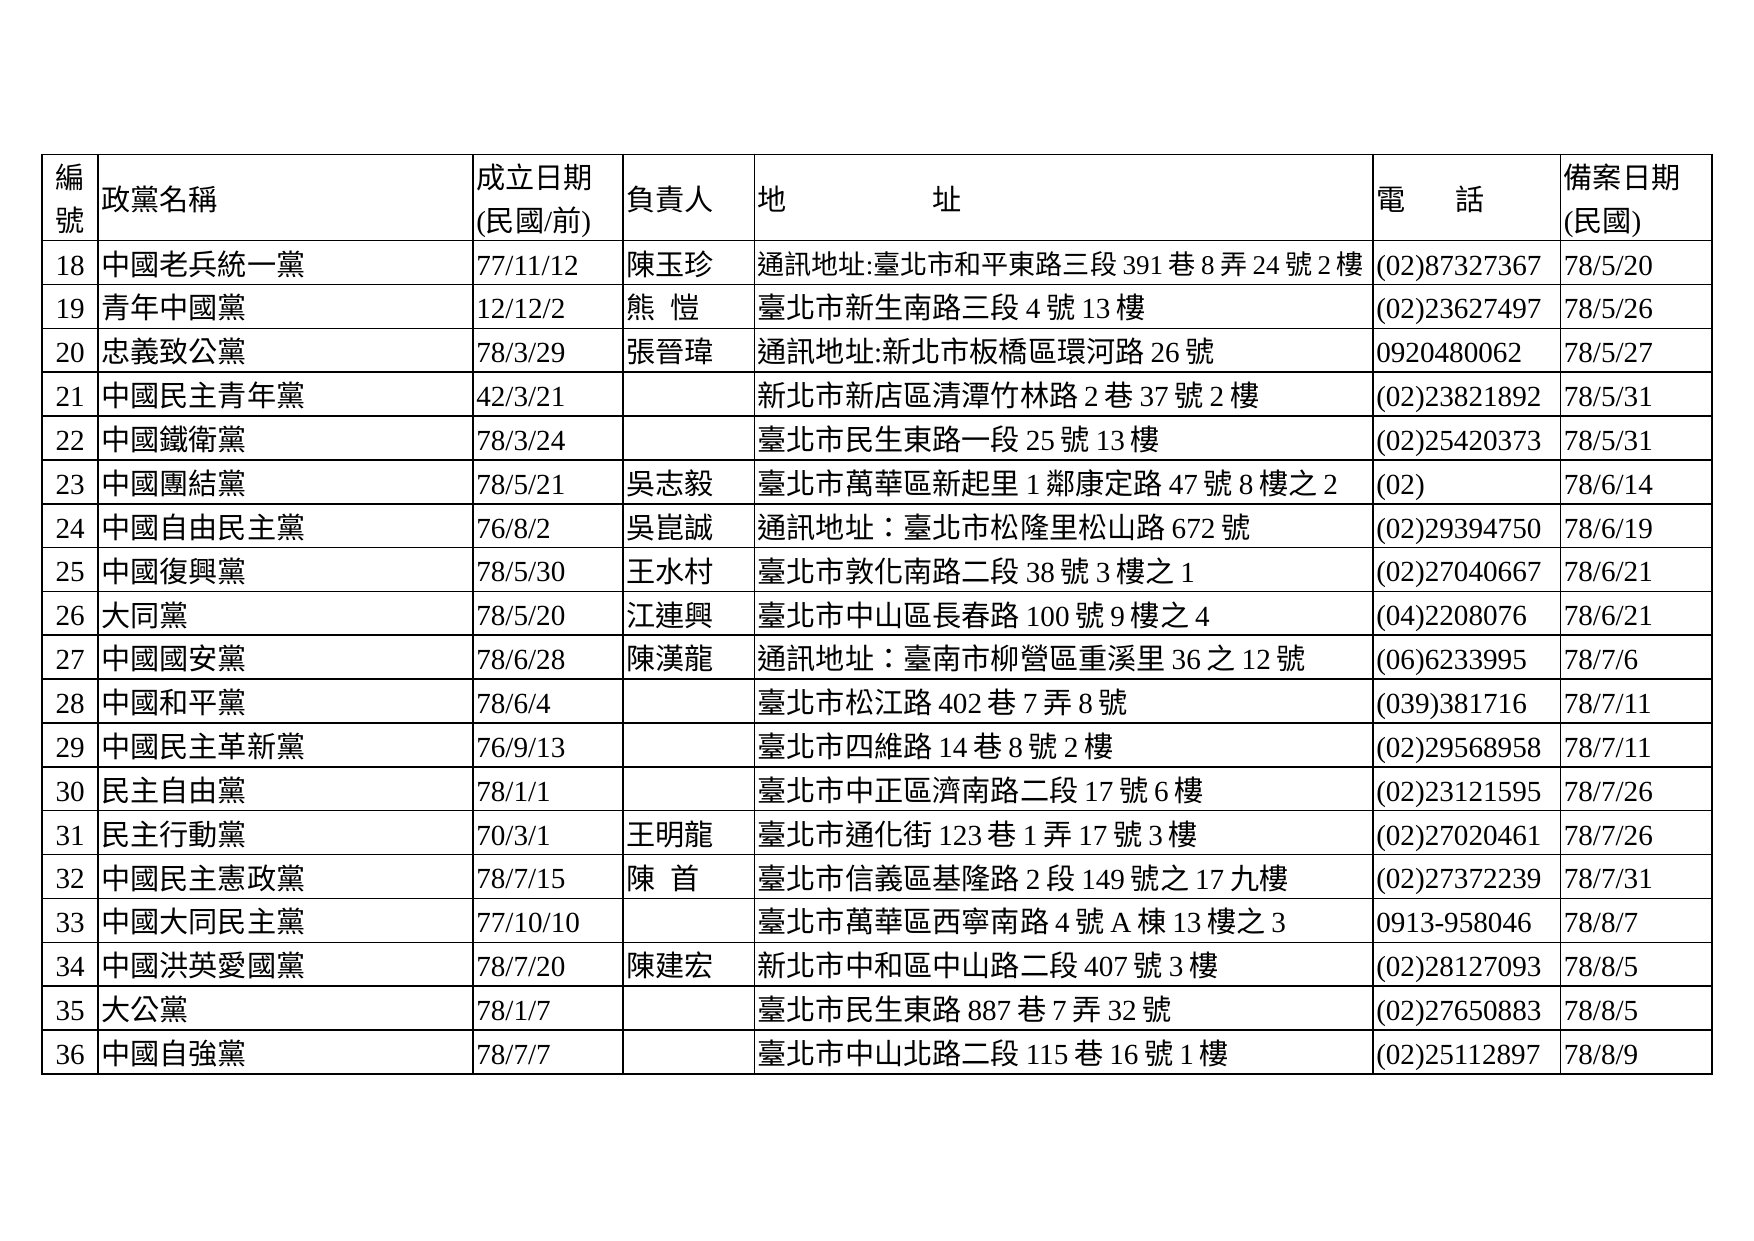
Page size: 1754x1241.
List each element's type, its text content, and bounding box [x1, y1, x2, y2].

table_cell 42/3/21 [474, 373, 622, 415]
table_cell [624, 987, 754, 1029]
table_cell 78/5/20 [474, 592, 622, 634]
table_cell 77/11/12 [474, 241, 622, 283]
table_cell 通訊地址:臺北市和平東路三段391巷8弄24號2樓 [755, 241, 1372, 283]
table_cell 78/7/11 [1561, 724, 1711, 766]
table_cell 中國和平黨 [99, 680, 472, 722]
table_cell 21 [43, 373, 97, 415]
table_cell 78/8/7 [1561, 899, 1711, 941]
table_cell 76/9/13 [474, 724, 622, 766]
table_cell 新北市新店區清潭竹林路2巷37號2樓 [755, 373, 1372, 415]
table_cell 吳志毅 [624, 461, 754, 503]
table_cell 中國民主青年黨 [99, 373, 472, 415]
table_cell 31 [43, 811, 97, 854]
table_cell (02)28127093 [1374, 943, 1560, 985]
table_cell 78/5/21 [474, 461, 622, 503]
table_cell 27 [43, 636, 97, 678]
table_cell [624, 680, 754, 722]
table_cell 中國國安黨 [99, 636, 472, 678]
table_cell 78/7/15 [474, 855, 622, 897]
table_cell 王明龍 [624, 811, 754, 854]
table_cell (02)27040667 [1374, 548, 1560, 591]
table_cell [624, 1031, 754, 1073]
table_cell 78/6/28 [474, 636, 622, 678]
table_cell 臺北市民生東路887巷7弄32號 [755, 987, 1372, 1029]
table_cell 通訊地址：臺南市柳營區重溪里36之12號 [755, 636, 1372, 678]
table_cell [624, 417, 754, 459]
table_cell (02)29394750 [1374, 505, 1560, 547]
table_cell 20 [43, 329, 97, 371]
table_cell 民主自由黨 [99, 768, 472, 810]
table_cell (02)27650883 [1374, 987, 1560, 1029]
table_cell 70/3/1 [474, 811, 622, 854]
table_cell 18 [43, 241, 97, 283]
table_cell 78/8/9 [1561, 1031, 1711, 1073]
table_cell 77/10/10 [474, 899, 622, 941]
table_cell 臺北市中正區濟南路二段17號6樓 [755, 768, 1372, 810]
table_cell 中國自強黨 [99, 1031, 472, 1073]
table_cell 陳玉珍 [624, 241, 754, 283]
table_cell 陳漢龍 [624, 636, 754, 678]
table_cell 78/6/19 [1561, 505, 1711, 547]
table_cell 78/3/29 [474, 329, 622, 371]
table_cell 22 [43, 417, 97, 459]
table_cell 中國團結黨 [99, 461, 472, 503]
table_cell 78/5/30 [474, 548, 622, 591]
table_cell 臺北市四維路14巷8號2樓 [755, 724, 1372, 766]
table_cell 中國復興黨 [99, 548, 472, 591]
table_cell 臺北市萬華區新起里1鄰康定路47號8樓之2 [755, 461, 1372, 503]
table_cell 78/5/26 [1561, 285, 1711, 327]
table_cell 臺北市松江路402巷7弄8號 [755, 680, 1372, 722]
table_cell 78/6/21 [1561, 592, 1711, 634]
table_cell 24 [43, 505, 97, 547]
table_cell 76/8/2 [474, 505, 622, 547]
table_cell 29 [43, 724, 97, 766]
table_cell 青年中國黨 [99, 285, 472, 327]
table_cell 78/5/27 [1561, 329, 1711, 371]
table_cell 臺北市民生東路一段25號13樓 [755, 417, 1372, 459]
table_cell (02)27020461 [1374, 811, 1560, 854]
table_cell 臺北市中山北路二段115巷16號1樓 [755, 1031, 1372, 1073]
table_cell [624, 899, 754, 941]
table_cell 臺北市敦化南路二段38號3樓之1 [755, 548, 1372, 591]
table_cell [624, 724, 754, 766]
table_header 負責人 [624, 155, 754, 240]
table_cell 張晉瑋 [624, 329, 754, 371]
table_cell 忠義致公黨 [99, 329, 472, 371]
table_cell (02)27372239 [1374, 855, 1560, 897]
table_cell 新北市中和區中山路二段407號3樓 [755, 943, 1372, 985]
table_cell 臺北市中山區長春路100號9樓之4 [755, 592, 1372, 634]
table_cell 0920480062 [1374, 329, 1560, 371]
table_cell 78/6/14 [1561, 461, 1711, 503]
table_cell 78/5/20 [1561, 241, 1711, 283]
table_cell 78/7/6 [1561, 636, 1711, 678]
table_cell 通訊地址：臺北市松隆里松山路672號 [755, 505, 1372, 547]
table_cell (06)6233995 [1374, 636, 1560, 678]
table_cell (02)23627497 [1374, 285, 1560, 327]
table_cell 33 [43, 899, 97, 941]
table_cell 78/7/26 [1561, 811, 1711, 854]
table_cell 12/12/2 [474, 285, 622, 327]
table_cell 中國老兵統一黨 [99, 241, 472, 283]
table_header 政黨名稱 [99, 155, 472, 240]
table_cell (02) [1374, 461, 1560, 503]
table_cell 78/5/31 [1561, 373, 1711, 415]
table_cell 江連興 [624, 592, 754, 634]
table_cell 36 [43, 1031, 97, 1073]
table_cell 78/7/20 [474, 943, 622, 985]
table_cell 25 [43, 548, 97, 591]
table_cell 中國鐵衛黨 [99, 417, 472, 459]
table_cell [624, 768, 754, 810]
table_cell (02)29568958 [1374, 724, 1560, 766]
table_cell 大同黨 [99, 592, 472, 634]
table_cell (02)25112897 [1374, 1031, 1560, 1073]
table_cell 78/6/4 [474, 680, 622, 722]
table_cell 78/8/5 [1561, 943, 1711, 985]
table_cell 民主行動黨 [99, 811, 472, 854]
table_cell 陳 首 [624, 855, 754, 897]
table_cell 35 [43, 987, 97, 1029]
table_cell 中國洪英愛國黨 [99, 943, 472, 985]
table_cell 中國民主革新黨 [99, 724, 472, 766]
table_cell (02)87327367 [1374, 241, 1560, 283]
table_cell 中國民主憲政黨 [99, 855, 472, 897]
table_cell 26 [43, 592, 97, 634]
table_cell 王水村 [624, 548, 754, 591]
table_cell 中國大同民主黨 [99, 899, 472, 941]
table_cell 78/7/26 [1561, 768, 1711, 810]
table_cell (02)25420373 [1374, 417, 1560, 459]
table_cell 臺北市信義區基隆路2段149號之17九樓 [755, 855, 1372, 897]
table_cell 23 [43, 461, 97, 503]
table_cell 臺北市通化街123巷1弄17號3樓 [755, 811, 1372, 854]
table_header 地 址 [755, 155, 1372, 240]
table_header 備案日期 (民國) [1561, 155, 1711, 240]
table_cell 34 [43, 943, 97, 985]
table_cell 臺北市萬華區西寧南路4號A棟13樓之3 [755, 899, 1372, 941]
table_cell 19 [43, 285, 97, 327]
table_cell 78/7/31 [1561, 855, 1711, 897]
table_cell 通訊地址:新北市板橋區環河路26號 [755, 329, 1372, 371]
table_cell 吳崑誠 [624, 505, 754, 547]
table_cell 28 [43, 680, 97, 722]
table_cell 78/5/31 [1561, 417, 1711, 459]
table_cell [624, 373, 754, 415]
table_cell 大公黨 [99, 987, 472, 1029]
table_cell 臺北市新生南路三段4號13樓 [755, 285, 1372, 327]
table_cell (04)2208076 [1374, 592, 1560, 634]
table_cell 78/8/5 [1561, 987, 1711, 1029]
table_cell 78/3/24 [474, 417, 622, 459]
table_cell 78/6/21 [1561, 548, 1711, 591]
table_cell 78/1/7 [474, 987, 622, 1029]
table_cell 78/7/7 [474, 1031, 622, 1073]
table_header 電 話 [1374, 155, 1560, 240]
table_cell 陳建宏 [624, 943, 754, 985]
table_cell 32 [43, 855, 97, 897]
table_cell 78/1/1 [474, 768, 622, 810]
table_cell 0913-958046 [1374, 899, 1560, 941]
table_cell 78/7/11 [1561, 680, 1711, 722]
table_cell 中國自由民主黨 [99, 505, 472, 547]
table_header 編號 [43, 155, 97, 240]
table_cell (02)23821892 [1374, 373, 1560, 415]
table_cell (02)23121595 [1374, 768, 1560, 810]
table_cell 30 [43, 768, 97, 810]
table_cell 熊 愷 [624, 285, 754, 327]
table_header 成立日期 (民國/前) [474, 155, 622, 240]
table_cell (039)381716 [1374, 680, 1560, 722]
